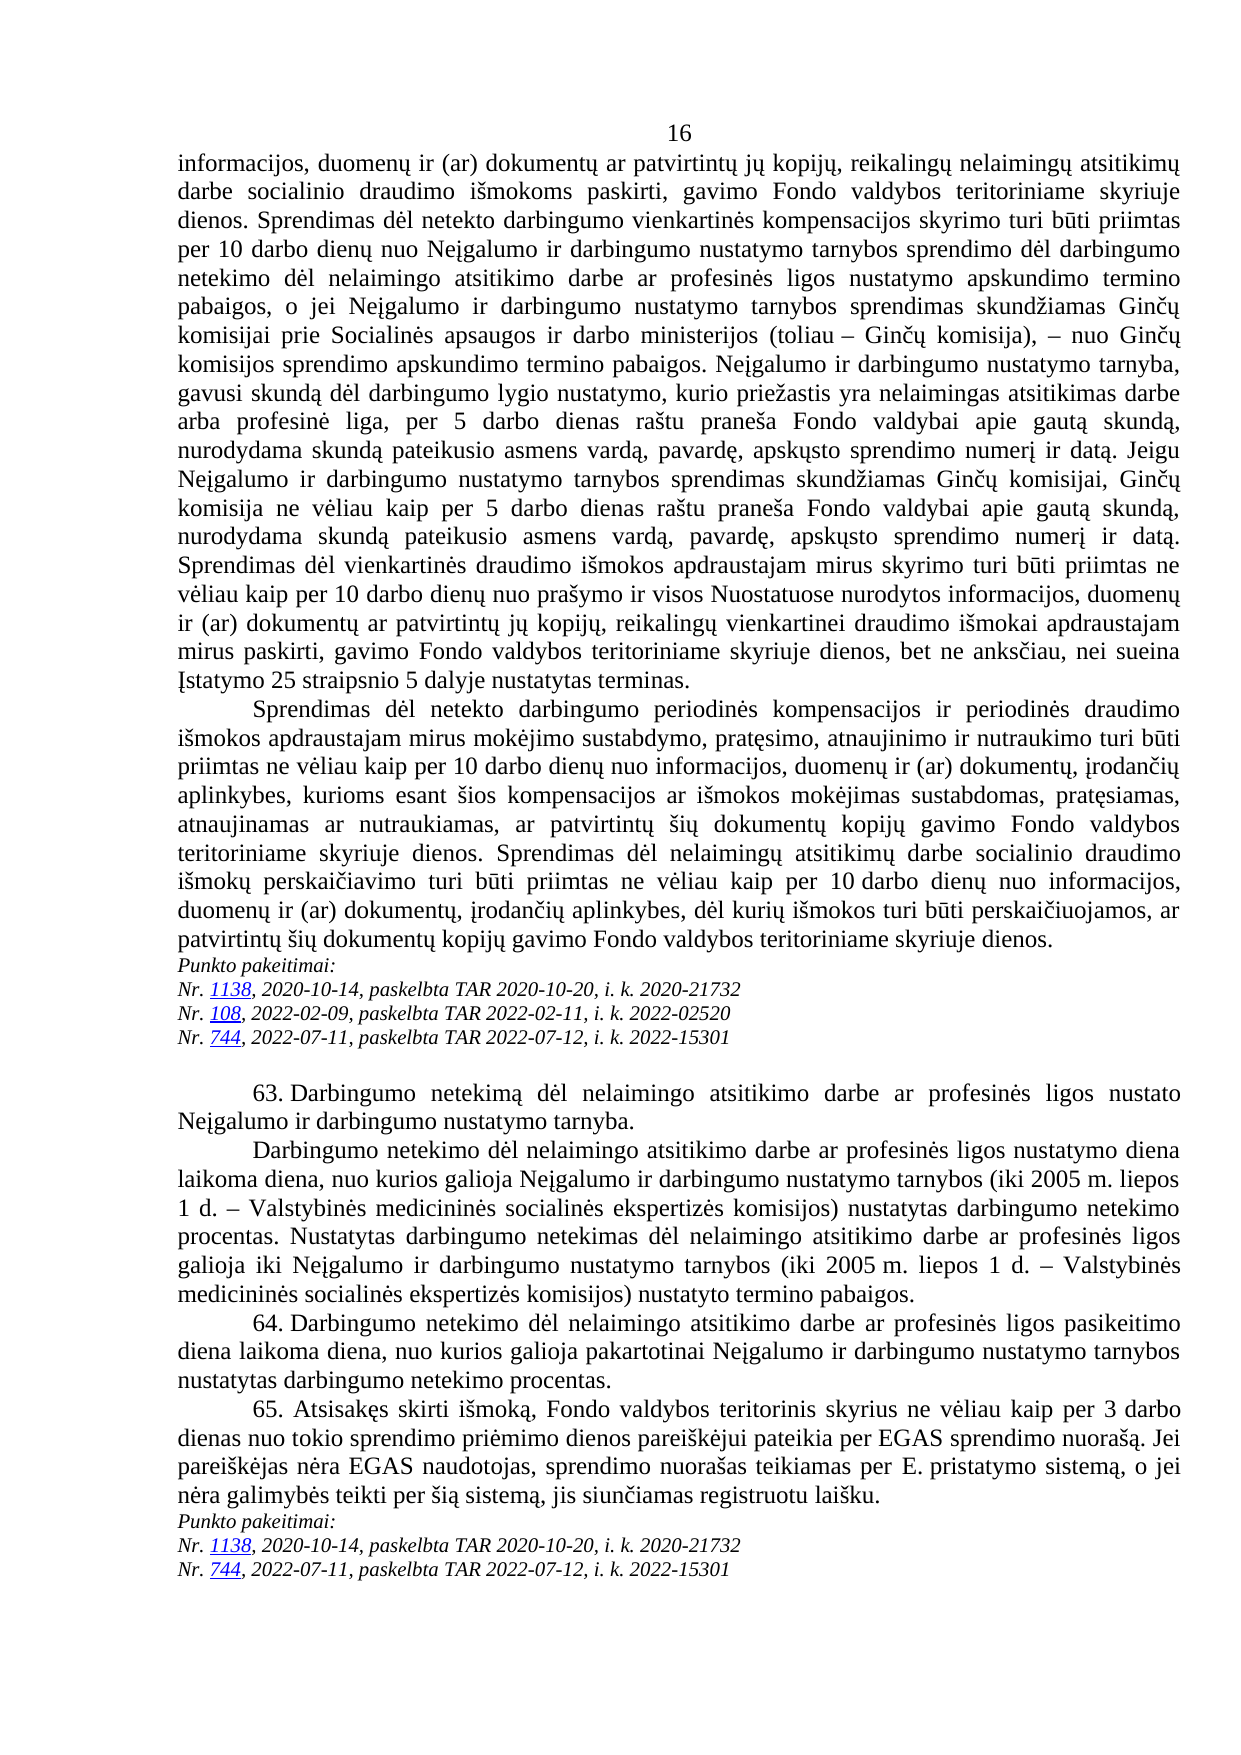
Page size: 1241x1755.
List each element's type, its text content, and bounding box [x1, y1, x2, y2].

text Sprendimas dėl netekto darbingumo periodinės kompensacijos ir periodinės draudimo išmokos apdraustajam mirus mokėjimo sustabdymo, pratęsimo, atnaujinimo ir nutraukimo turi būti priimtas ne vėliau kaip per 10 darbo dienų nuo informacijos, duomenų ir (ar) dokumentų, įrodančių aplinkybes, kurioms esant šios kompensacijos ar išmokos mokėjimas sustabdomas, pratęsiamas, atnaujinamas ar nutraukiamas, ar patvirtintų šių dokumentų kopijų gavimo Fondo valdybos teritoriniame skyriuje dienos. Sprendimas dėl nelaimingų atsitikimų darbe socialinio draudimo išmokų perskaičiavimo turi būti priimtas ne vėliau kaip per 10 darbo dienų nuo informacijos, duomenų ir (ar) dokumentų, įrodančių aplinkybes, dėl kurių išmokos turi būti perskaičiuojamos, ar patvirtintų šių dokumentų kopijų gavimo Fondo valdybos teritoriniame skyriuje dienos. [177, 694, 1181, 953]
text 63. Darbingumo netekimą dėl nelaimingo atsitikimo darbe ar profesinės ligos nustato Neįgalumo ir darbingumo nustatymo tarnyba. [177, 1078, 1181, 1135]
text Nr. 744, 2022-07-11, paskelbta TAR 2022-07-12, i. k. 2022-15301 [177, 1025, 1181, 1049]
text Punkto pakeitimai: [177, 1509, 1181, 1533]
text 64. Darbingumo netekimo dėl nelaimingo atsitikimo darbe ar profesinės ligos pasikeitimo diena laikoma diena, nuo kurios galioja pakartotinai Neįgalumo ir darbingumo nustatymo tarnybos nustatytas darbingumo netekimo procentas. [177, 1308, 1181, 1394]
text Punkto pakeitimai: [177, 953, 1181, 977]
text Nr. 1138, 2020-10-14, paskelbta TAR 2020-10-20, i. k. 2020-21732 [177, 1533, 1181, 1557]
text Nr. 108, 2022-02-09, paskelbta TAR 2022-02-11, i. k. 2022-02520 [177, 1001, 1181, 1025]
text Darbingumo netekimo dėl nelaimingo atsitikimo darbe ar profesinės ligos nustatymo diena laikoma diena, nuo kurios galioja Neįgalumo ir darbingumo nustatymo tarnybos (iki 2005 m. liepos 1 d. – Valstybinės medicininės socialinės ekspertizės komisijos) nustatytas darbingumo netekimo procentas. Nustatytas darbingumo netekimas dėl nelaimingo atsitikimo darbe ar profesinės ligos galioja iki Neįgalumo ir darbingumo nustatymo tarnybos (iki 2005 m. liepos 1 d. – Valstybinės medicininės socialinės ekspertizės komisijos) nustatyto termino pabaigos. [177, 1135, 1181, 1308]
text Nr. 1138, 2020-10-14, paskelbta TAR 2020-10-20, i. k. 2020-21732 [177, 977, 1181, 1001]
text 65. Atsisakęs skirti išmoką, Fondo valdybos teritorinis skyrius ne vėliau kaip per 3 darbo dienas nuo tokio sprendimo priėmimo dienos pareiškėjui pateikia per EGAS sprendimo nuorašą. Jei pareiškėjas nėra EGAS naudotojas, sprendimo nuorašas teikiamas per E. pristatymo sistemą, o jei nėra galimybės teikti per šią sistemą, jis siunčiamas registruotu laišku. [177, 1394, 1181, 1509]
text Nr. 744, 2022-07-11, paskelbta TAR 2022-07-12, i. k. 2022-15301 [177, 1557, 1181, 1581]
text informacijos, duomenų ir (ar) dokumentų ar patvirtintų jų kopijų, reikalingų nelaimingų atsitikimų darbe socialinio draudimo išmokoms paskirti, gavimo Fondo valdybos teritoriniame skyriuje dienos. Sprendimas dėl netekto darbingumo vienkartinės kompensacijos skyrimo turi būti priimtas per 10 darbo dienų nuo Neįgalumo ir darbingumo nustatymo tarnybos sprendimo dėl darbingumo netekimo dėl nelaimingo atsitikimo darbe ar profesinės ligos nustatymo apskundimo termino pabaigos, o jei Neįgalumo ir darbingumo nustatymo tarnybos sprendimas skundžiamas Ginčų komisijai prie Socialinės apsaugos ir darbo ministerijos (toliau – Ginčų komisija), – nuo Ginčų komisijos sprendimo apskundimo termino pabaigos. Neįgalumo ir darbingumo nustatymo tarnyba, gavusi skundą dėl darbingumo lygio nustatymo, kurio priežastis yra nelaimingas atsitikimas darbe arba profesinė liga, per 5 darbo dienas raštu praneša Fondo valdybai apie gautą skundą, nurodydama skundą pateikusio asmens vardą, pavardę, apskųsto sprendimo numerį ir datą. Jeigu Neįgalumo ir darbingumo nustatymo tarnybos sprendimas skundžiamas Ginčų komisijai, Ginčų komisija ne vėliau kaip per 5 darbo dienas raštu praneša Fondo valdybai apie gautą skundą, nurodydama skundą pateikusio asmens vardą, pavardę, apskųsto sprendimo numerį ir datą. Sprendimas dėl vienkartinės draudimo išmokos apdraustajam mirus skyrimo turi būti priimtas ne vėliau kaip per 10 darbo dienų nuo prašymo ir visos Nuostatuose nurodytos informacijos, duomenų ir (ar) dokumentų ar patvirtintų jų kopijų, reikalingų vienkartinei draudimo išmokai apdraustajam mirus paskirti, gavimo Fondo valdybos teritoriniame skyriuje dienos, bet ne anksčiau, nei sueina Įstatymo 25 straipsnio 5 dalyje nustatytas terminas. [177, 148, 1181, 694]
